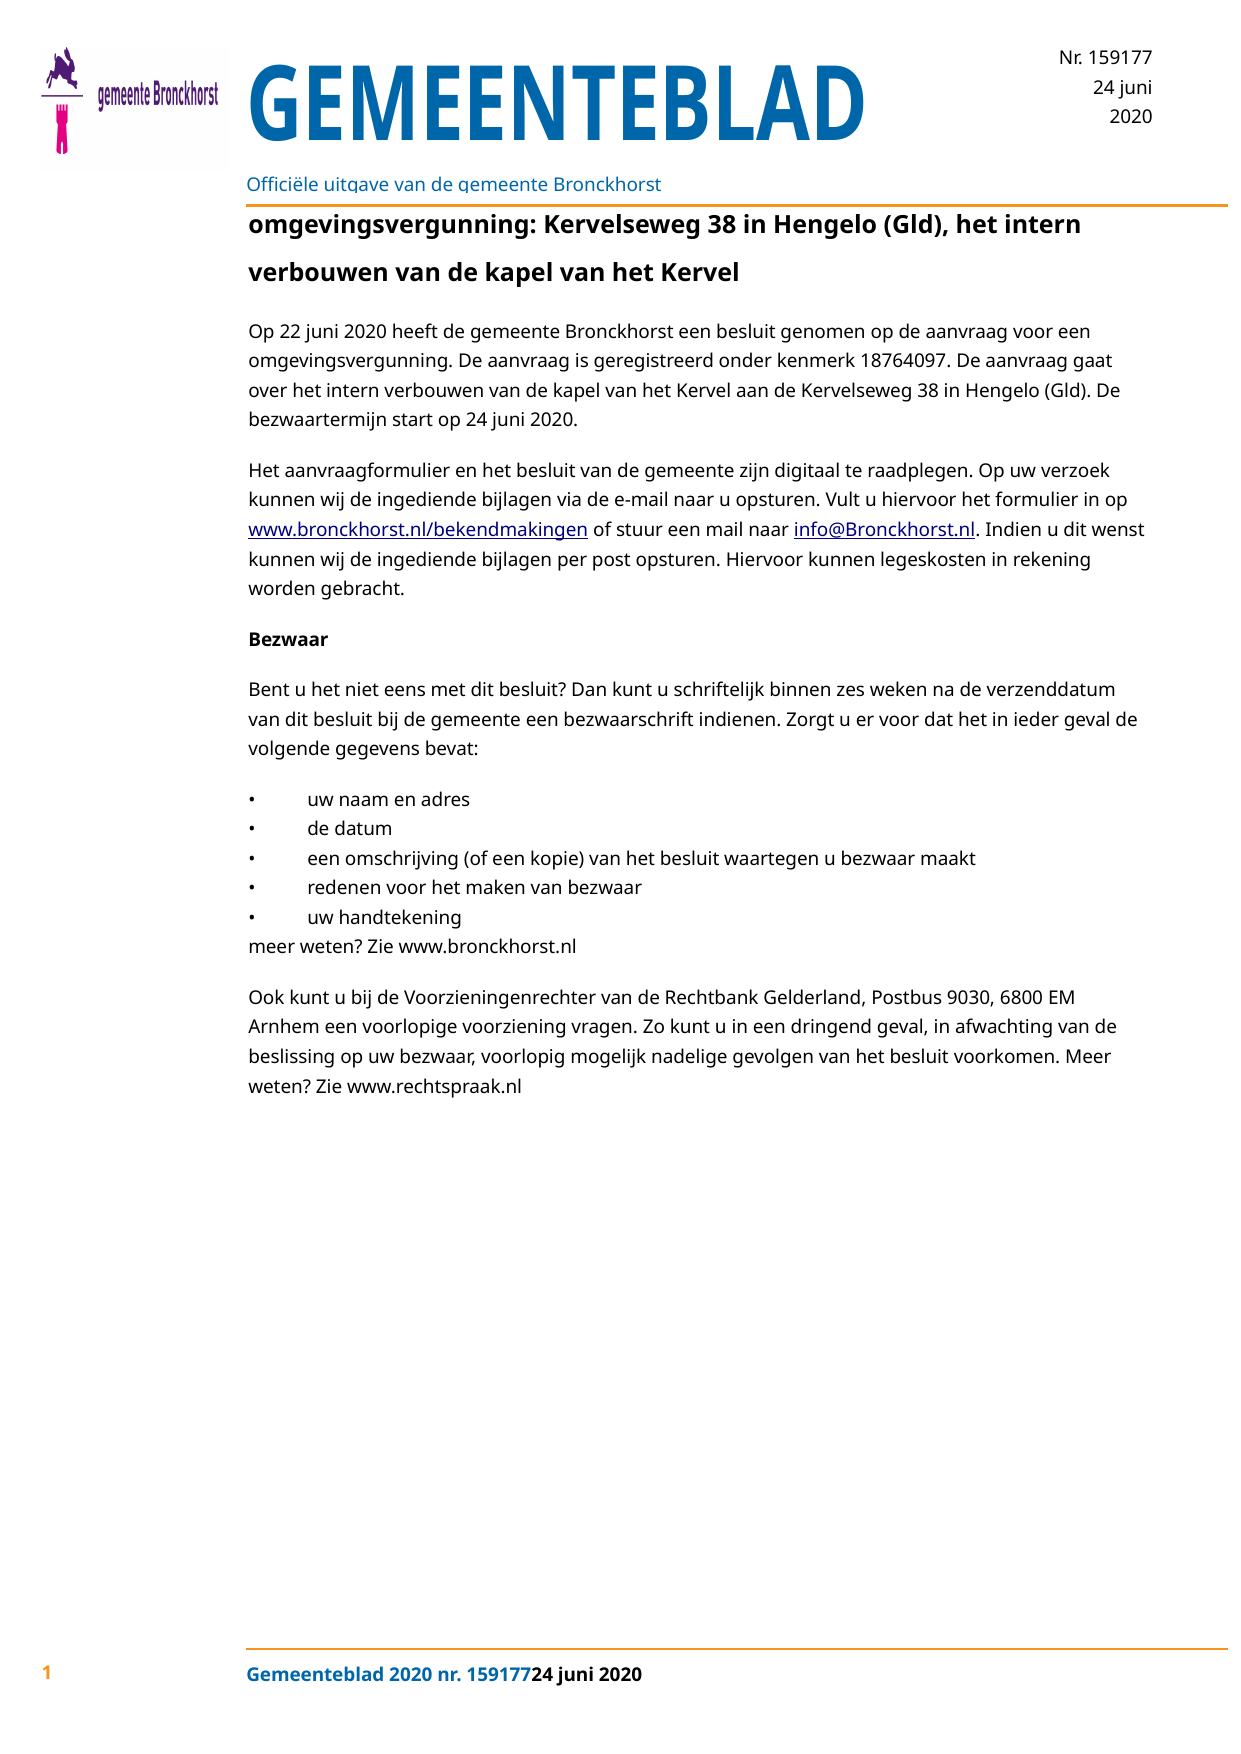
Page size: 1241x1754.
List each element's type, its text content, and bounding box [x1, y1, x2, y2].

list uw handtekening [248, 904, 1152, 930]
list de datum [248, 815, 1152, 841]
list redenen voor het maken van bezwaar [248, 874, 1152, 900]
text meer weten? Zie www.bronckhorst.nl [248, 934, 1152, 959]
text Bent u het niet eens met dit besluit? Dan kunt u schriftelijk binnen zes weken na de verzenddatum van dit besluit bij de gemeente een bezwaarschrift indienen. Zorgt u er voor dat het in ieder geval de volgende gegevens bevat: [248, 676, 1152, 761]
text omgevingsvergunning: Kervelseweg 38 in Hengelo (Gld), het intern verbouwen van de kapel van het Kervel [248, 207, 1152, 288]
text Bezwaar [248, 626, 1152, 652]
text Het aanvraagformulier en het besluit van de gemeente zijn digitaal te raadplegen. Op uw verzoek kunnen wij de ingediende bijlagen via de e-mail naar u opsturen. Vult u hiervoor het formulier in op www.bronckhorst.nl/bekendmakingen of stuur een mail naar info@Bronckhorst.nl. Indien u dit wenst kunnen wij de ingediende bijlagen per post opsturen. Hiervoor kunnen legeskosten in rekening worden gebracht. [248, 457, 1152, 601]
picture [41, 47, 231, 172]
text Ook kunt u bij de Voorzieningenrechter van de Rechtbank Gelderland, Postbus 9030, 6800 EM Arnhem een voorlopige voorziening vragen. Zo kunt u in een dringend geval, in afwachting van de beslissing op uw bezwaar, voorlopig mogelijk nadelige gevolgen van het besluit voorkomen. Meer weten? Zie www.rechtspraak.nl [248, 984, 1152, 1099]
list een omschrijving (of een kopie) van het besluit waartegen u bezwaar maakt [248, 845, 1152, 871]
text Op 22 juni 2020 heeft de gemeente Bronckhorst een besluit genomen op de aanvraag voor een omgevingsvergunning. De aanvraag is geregistreerd onder kenmerk 18764097. De aanvraag gaat over het intern verbouwen van de kapel van het Kervel aan de Kervelseweg 38 in Hengelo (Gld). De bezwaartermijn start op 24 juni 2020. [248, 318, 1152, 432]
list uw naam en adres [248, 786, 1152, 812]
